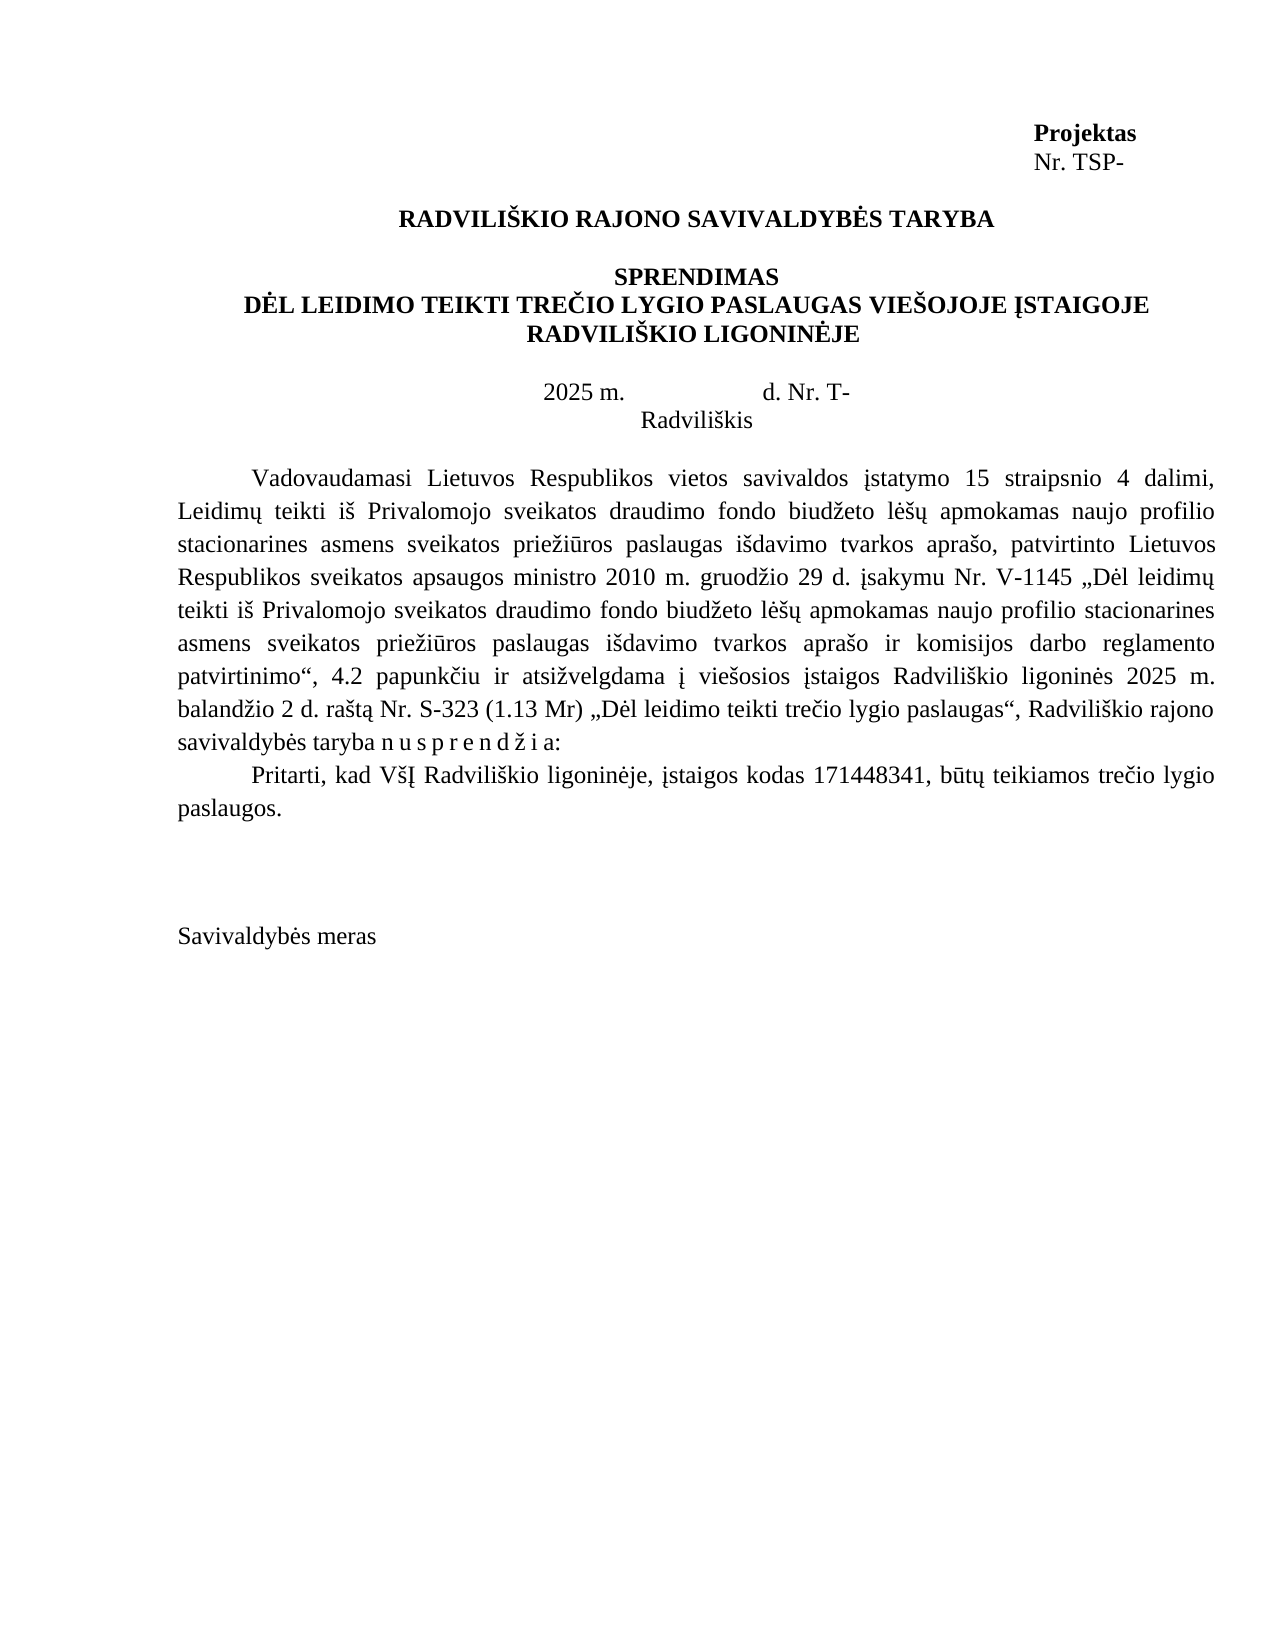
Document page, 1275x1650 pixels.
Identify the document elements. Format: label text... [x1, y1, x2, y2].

text Savivaldybės meras [177, 921, 1216, 950]
text Nr. TSP- [1034, 147, 1216, 176]
text RADVILIŠKIO RAJONO SAVIVALDYBĖS TARYBA [177, 204, 1216, 233]
text DĖL LEIDIMO TEIKTI TREČIO LYGIO PASLAUGAS VIEŠOJOJE ĮSTAIGOJE RADVILIŠKIO LIGONINĖJE [177, 291, 1216, 348]
text SPRENDIMAS [177, 262, 1216, 291]
text Radviliškis [177, 406, 1216, 434]
text 2025 m. d. Nr. T- [177, 377, 1216, 406]
text Projektas [1034, 118, 1216, 147]
text Vadovaudamasi Lietuvos Respublikos vietos savivaldos įstatymo 15 straipsnio 4 dalimi, Leidimų teikti iš Privalomojo sveikatos draudimo fondo biudžeto lėšų apmokamas naujo profilio stacionarines asmens sveikatos priežiūros paslaugas išdavimo tvarkos aprašo, patvirtinto Lietuvos Respublikos sveikatos apsaugos ministro 2010 m. gruodžio 29 d. įsakymu Nr. V-1145 „Dėl leidimų teikti iš Privalomojo sveikatos draudimo fondo biudžeto lėšų apmokamas naujo profilio stacionarines asmens sveikatos priežiūros paslaugas išdavimo tvarkos aprašo ir komisijos darbo reglamento patvirtinimo“, 4.2 papunkčiu ir atsižvelgdama į viešosios įstaigos Radviliškio ligoninės 2025 m. balandžio 2 d. raštą Nr. S-323 (1.13 Mr) „Dėl leidimo teikti trečio lygio paslaugas“, Radviliškio rajono savivaldybės taryba nusprendžia: [177, 463, 1216, 756]
text Pritarti, kad VšĮ Radviliškio ligoninėje, įstaigos kodas 171448341, būtų teikiamos trečio lygio paslaugos. [177, 760, 1216, 822]
